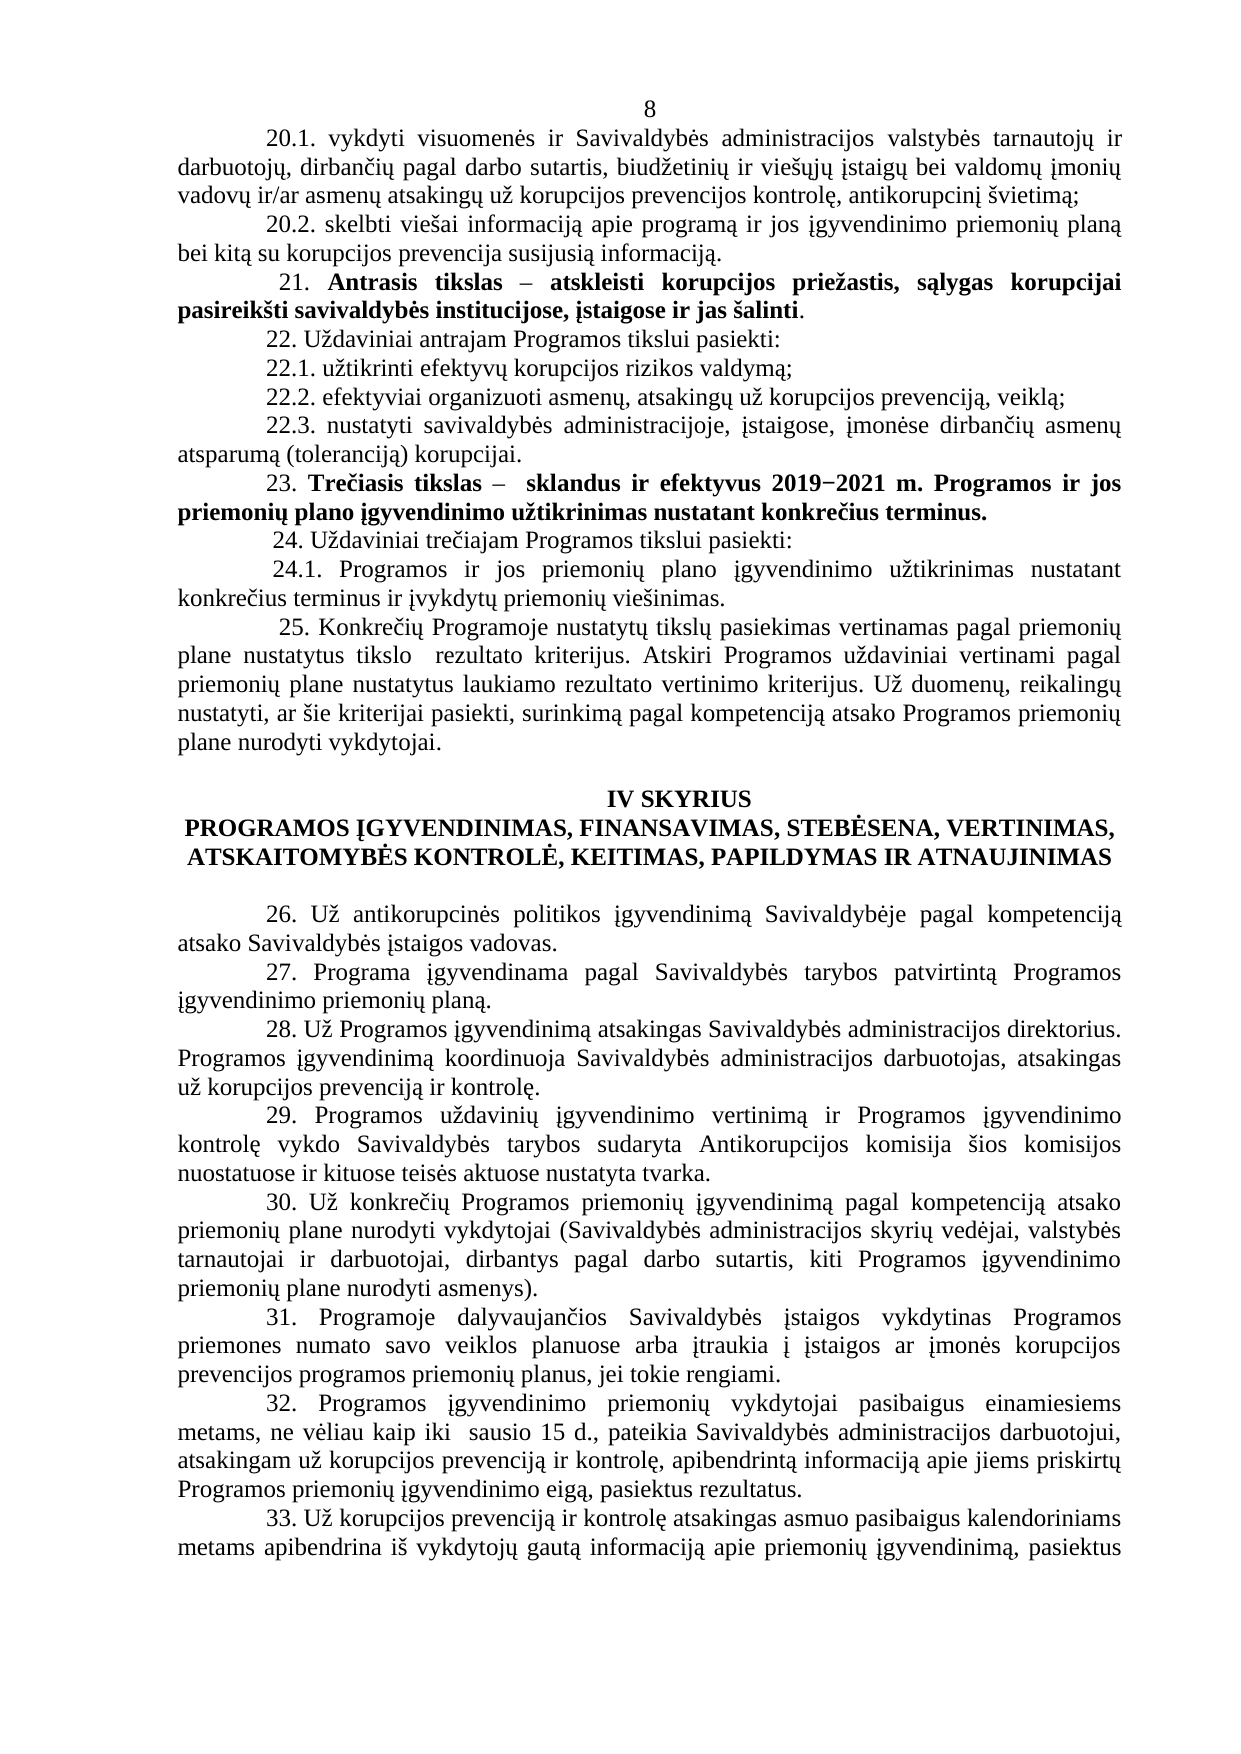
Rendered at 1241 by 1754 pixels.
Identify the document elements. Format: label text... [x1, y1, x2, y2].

text 27. Programa įgyvendinama pagal Savivaldybės tarybos patvirtintą Programos įgyvendinimo priemonių planą. [177, 957, 1122, 1014]
text 32. Programos įgyvendinimo priemonių vykdytojai pasibaigus einamiesiems metams, ne vėliau kaip iki sausio 15 d., pateikia Savivaldybės administracijos darbuotojui, atsakingam už korupcijos prevenciją ir kontrolę, apibendrintą informaciją apie jiems priskirtų Programos priemonių įgyvendinimo eigą, pasiektus rezultatus. [177, 1388, 1122, 1503]
text 31. Programoje dalyvaujančios Savivaldybės įstaigos vykdytinas Programos priemones numato savo veiklos planuose arba įtraukia į įstaigos ar įmonės korupcijos prevencijos programos priemonių planus, jei tokie rengiami. [177, 1302, 1122, 1388]
text PROGRAMOS ĮGYVENDINIMAS, FINANSAVIMAS, STEBĖSENA, VERTINIMAS, ATSKAITOMYBĖS KONTROLĖ, KEITIMAS, PAPILDYMAS IR ATNAUJINIMAS [177, 813, 1122, 871]
text 26. Už antikorupcinės politikos įgyvendinimą Savivaldybėje pagal kompetenciją atsako Savivaldybės įstaigos vadovas. [177, 899, 1122, 957]
text 21. Antrasis tikslas – atskleisti korupcijos priežastis, sąlygas korupcijai pasireikšti savivaldybės institucijose, įstaigose ir jas šalinti. [177, 267, 1122, 324]
text 28. Už Programos įgyvendinimą atsakingas Savivaldybės administracijos direktorius. Programos įgyvendinimą koordinuoja Savivaldybės administracijos darbuotojas, atsakingas už korupcijos prevenciją ir kontrolę. [177, 1014, 1122, 1101]
text 29. Programos uždavinių įgyvendinimo vertinimą ir Programos įgyvendinimo kontrolę vykdo Savivaldybės tarybos sudaryta Antikorupcijos komisija šios komisijos nuostatuose ir kituose teisės aktuose nustatyta tvarka. [177, 1101, 1122, 1187]
text 20.1. vykdyti visuomenės ir Savivaldybės administracijos valstybės tarnautojų ir darbuotojų, dirbančių pagal darbo sutartis, biudžetinių ir viešųjų įstaigų bei valdomų įmonių vadovų ir/ar asmenų atsakingų už korupcijos prevencijos kontrolę, antikorupcinį švietimą; [177, 123, 1122, 209]
text 22. Uždaviniai antrajam Programos tikslui pasiekti: [177, 324, 1122, 353]
text 25. Konkrečių Programoje nustatytų tikslų pasiekimas vertinamas pagal priemonių plane nustatytus tikslo rezultato kriterijus. Atskiri Programos uždaviniai vertinami pagal priemonių plane nustatytus laukiamo rezultato vertinimo kriterijus. Už duomenų, reikalingų nustatyti, ar šie kriterijai pasiekti, surinkimą pagal kompetenciją atsako Programos priemonių plane nurodyti vykdytojai. [177, 612, 1122, 756]
text 24. Uždaviniai trečiajam Programos tikslui pasiekti: [177, 526, 1122, 554]
text 22.3. nustatyti savivaldybės administracijoje, įstaigose, įmonėse dirbančių asmenų atsparumą (toleranciją) korupcijai. [177, 411, 1122, 468]
text 22.2. efektyviai organizuoti asmenų, atsakingų už korupcijos prevenciją, veiklą; [177, 382, 1122, 411]
text 33. Už korupcijos prevenciją ir kontrolę atsakingas asmuo pasibaigus kalendoriniams metams apibendrina iš vykdytojų gautą informaciją apie priemonių įgyvendinimą, pasiektus [177, 1503, 1122, 1561]
text IV SKYRIUS [236, 784, 1122, 813]
text 24.1. Programos ir jos priemonių plano įgyvendinimo užtikrinimas nustatant konkrečius terminus ir įvykdytų priemonių viešinimas. [177, 554, 1122, 612]
text 22.1. užtikrinti efektyvų korupcijos rizikos valdymą; [177, 353, 1122, 382]
text 20.2. skelbti viešai informaciją apie programą ir jos įgyvendinimo priemonių planą bei kitą su korupcijos prevencija susijusią informaciją. [177, 209, 1122, 267]
text 23. Trečiasis tikslas – sklandus ir efektyvus 2019−2021 m. Programos ir jos priemonių plano įgyvendinimo užtikrinimas nustatant konkrečius terminus. [177, 468, 1122, 526]
text 30. Už konkrečių Programos priemonių įgyvendinimą pagal kompetenciją atsako priemonių plane nurodyti vykdytojai (Savivaldybės administracijos skyrių vedėjai, valstybės tarnautojai ir darbuotojai, dirbantys pagal darbo sutartis, kiti Programos įgyvendinimo priemonių plane nurodyti asmenys). [177, 1187, 1122, 1302]
